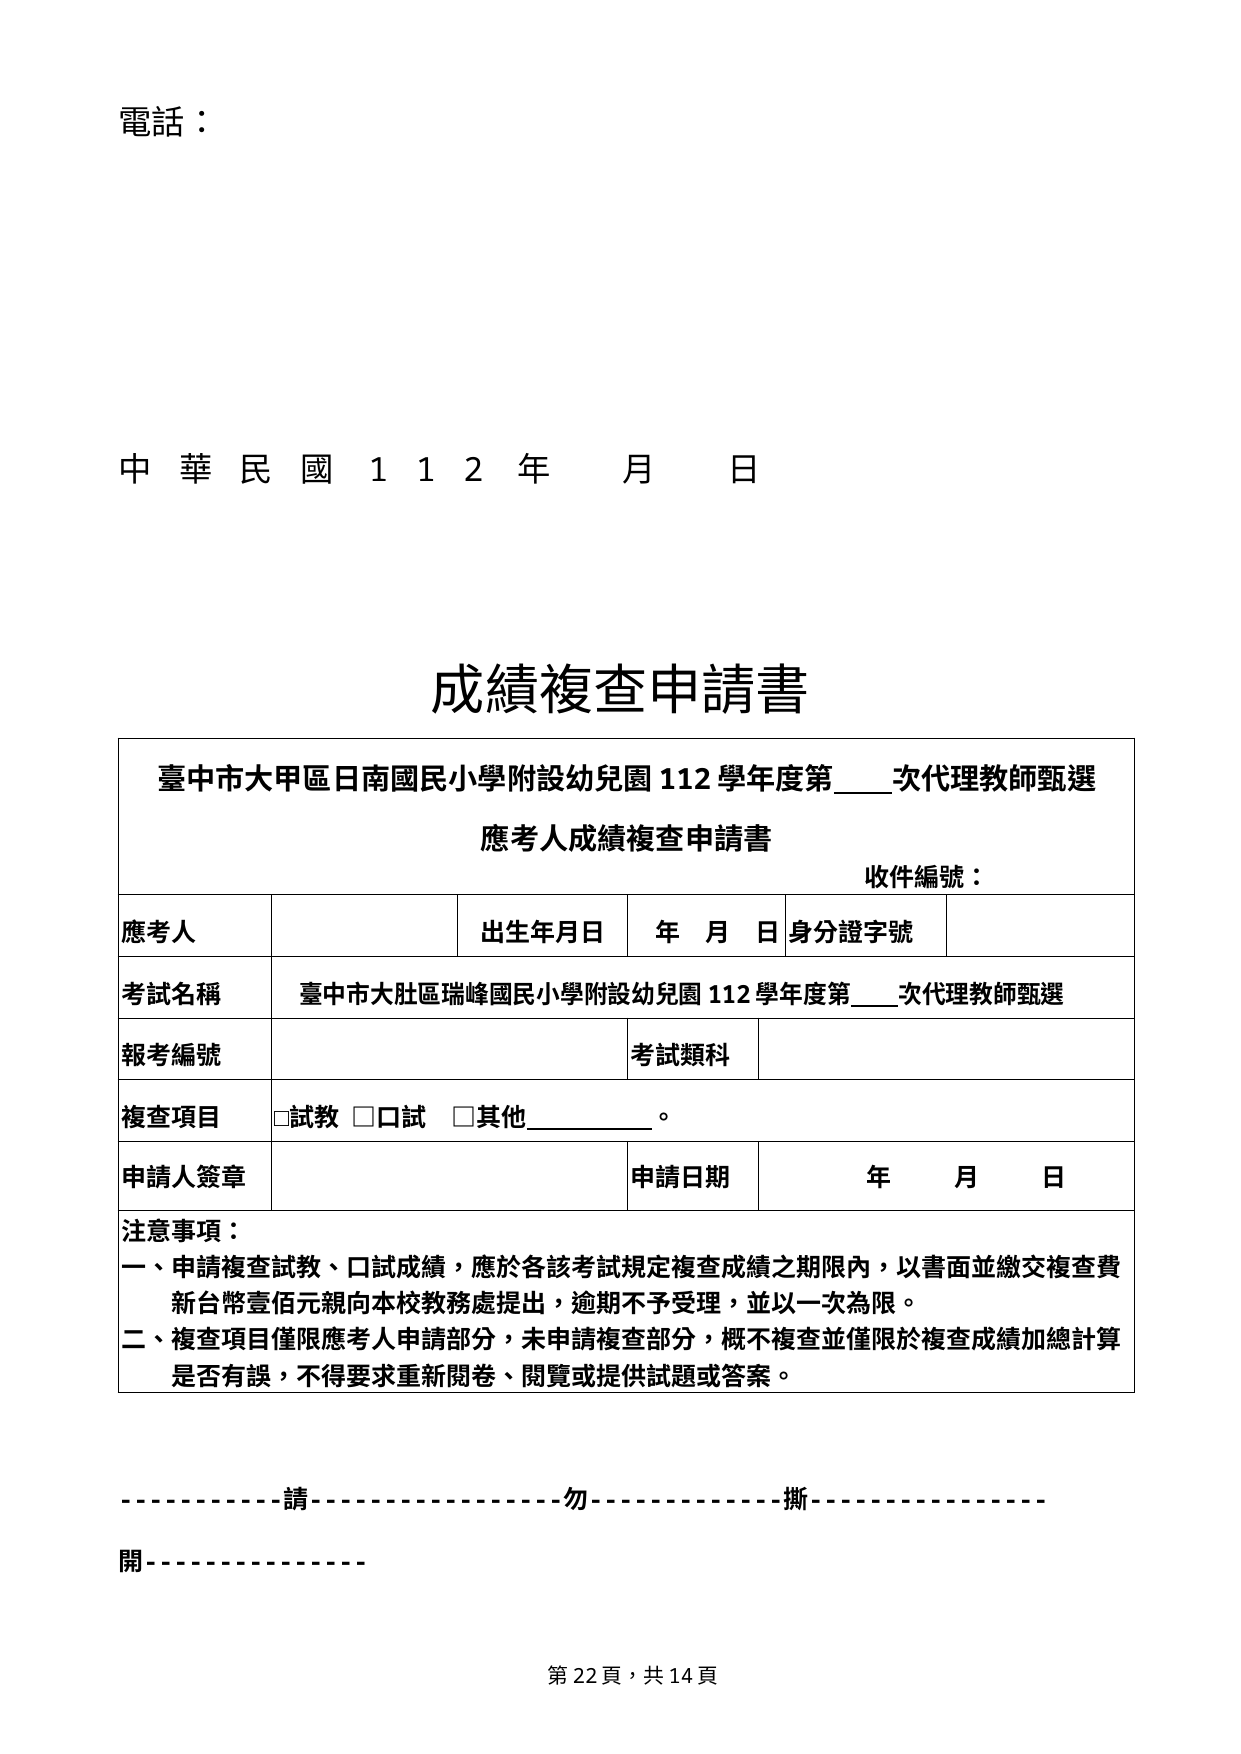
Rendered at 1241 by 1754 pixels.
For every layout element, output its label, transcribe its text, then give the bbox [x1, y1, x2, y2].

table_cell 注意事項： 一、申請複查試教、口試成績，應於各該考試規定複查成績之期限內，以書面並繳交複查費新台幣壹佰元親向本校教務處提出，逾期不予受理，並以一次為限。 二、複查項目僅限應考人申請部分，未申請複查部分，概不複查並僅限於複查成績加總計算是否有誤，不得要求重新閱卷、閱覽或提供試題或答案。 [119, 1211, 1134, 1392]
text 電話： [118, 78, 1122, 141]
text 中華民國112年 月 日 [118, 425, 1122, 488]
table_cell 申請人簽章 [119, 1142, 271, 1210]
table_cell 年 月 日 [759, 1142, 1134, 1210]
text 成績複查申請書 [118, 613, 1122, 738]
table_cell [272, 895, 457, 956]
table_cell 申請日期 [628, 1142, 758, 1210]
table_cell [759, 1019, 1134, 1079]
table_cell □試教 □口試 □其他 。 [272, 1080, 1134, 1141]
table_cell 出生年月日 [458, 895, 627, 956]
table_cell 臺中市大肚區瑞峰國民小學附設幼兒園112學年度第 次代理教師甄選 [272, 957, 1134, 1017]
table_cell 考試類科 [628, 1019, 758, 1079]
table_cell [272, 1019, 627, 1079]
table_cell 應考人 [119, 895, 271, 956]
text -----------請-----------------勿-------------撕----------------開--------------- [118, 1456, 1122, 1581]
table_cell 年 月 日 [628, 895, 785, 956]
table_cell 身分證字號 [786, 895, 946, 956]
table_cell 複查項目 [119, 1080, 271, 1141]
table_header 臺中市大甲區日南國民小學附設幼兒園112學年度第 次代理教師甄選 應考人成績複查申請書 收件編號： [119, 739, 1134, 894]
table_cell [947, 895, 1134, 956]
table_cell 考試名稱 [119, 957, 271, 1017]
table_cell [272, 1142, 627, 1210]
table_cell 報考編號 [119, 1019, 271, 1079]
